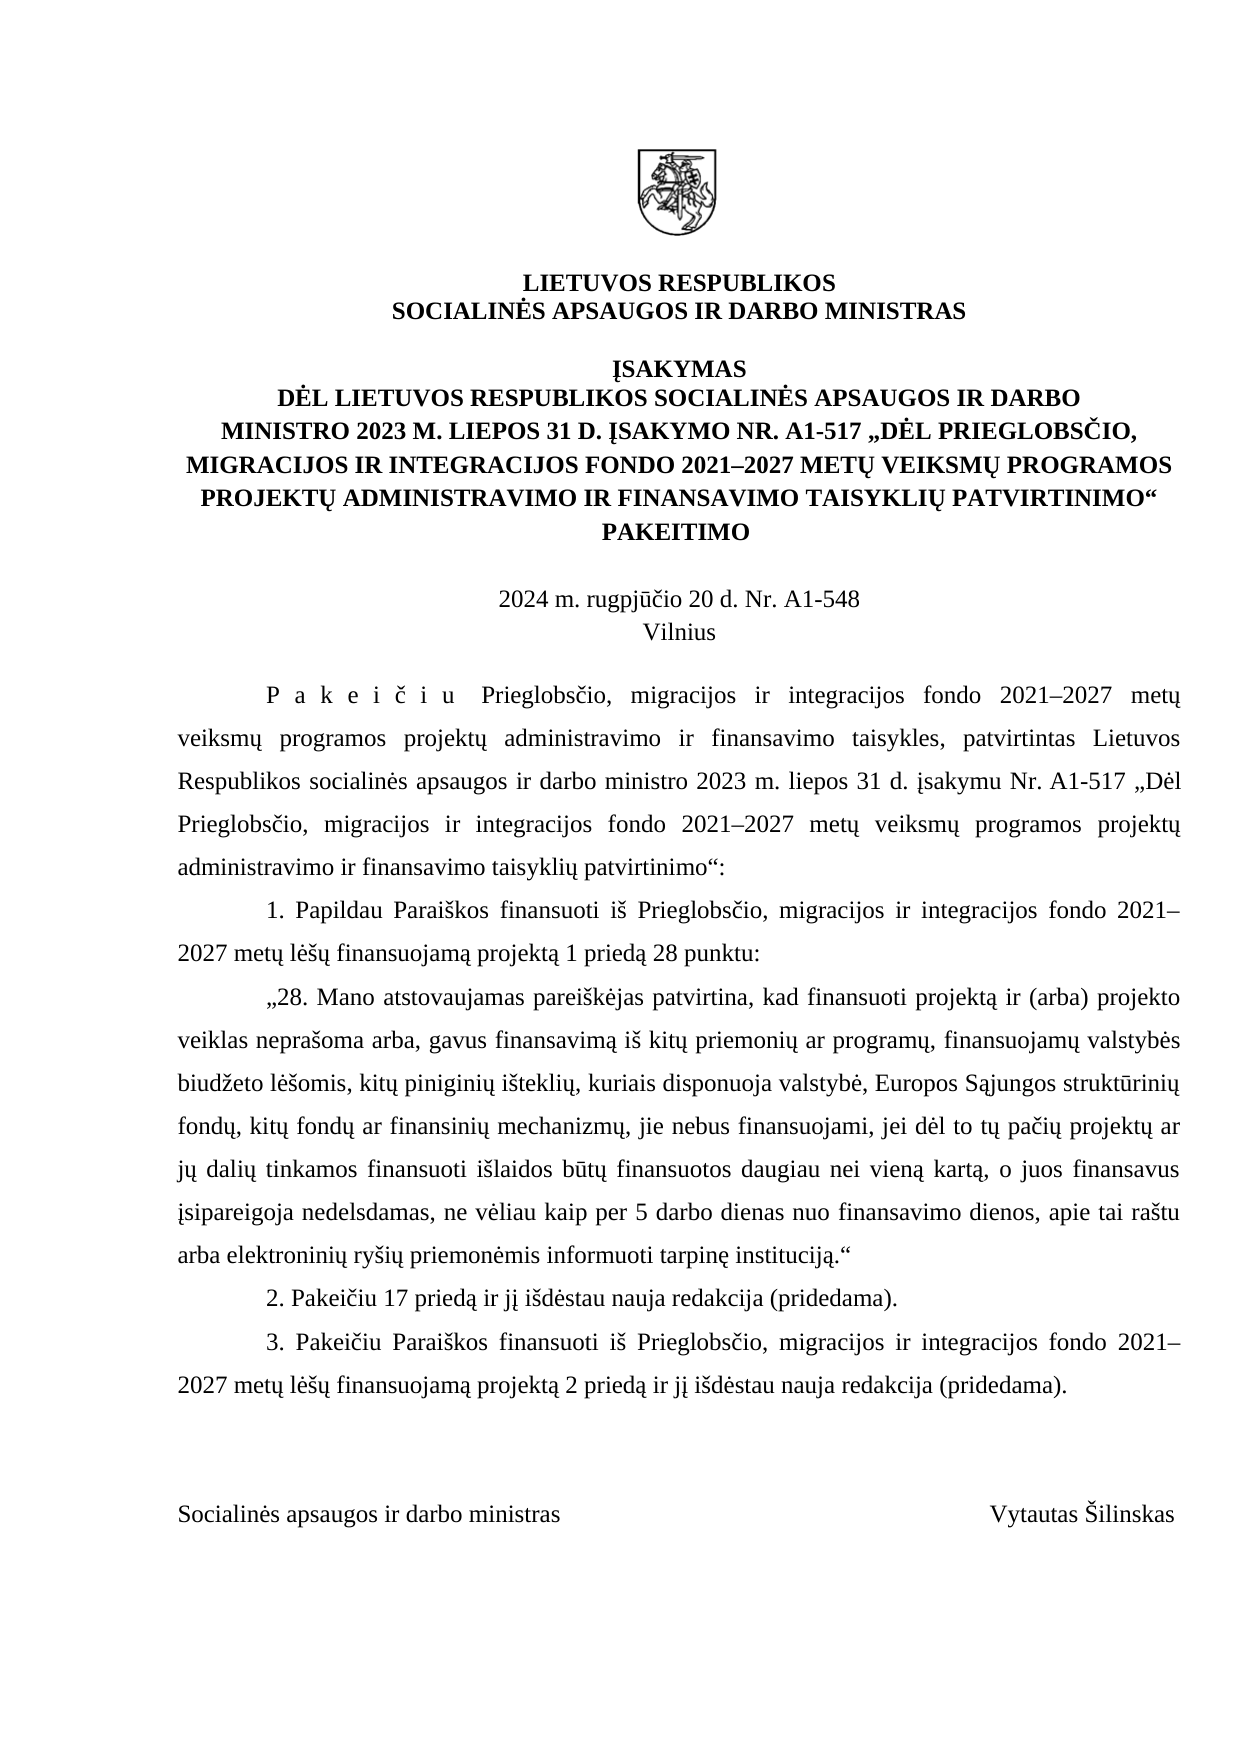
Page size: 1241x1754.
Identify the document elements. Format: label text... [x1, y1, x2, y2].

text ĮSAKYMAS [177, 354, 1181, 383]
text 3. Pakeičiu Paraiškos finansuoti iš Prieglobsčio, migracijos ir integracijos fondo 2021–2027 metų lėšų finansuojamą projektą 2 priedą ir jį išdėstau nauja redakcija (pridedama). [177, 1327, 1181, 1398]
text Vilnius [177, 617, 1181, 646]
text 2024 m. rugpjūčio 20 d. Nr. A1-548 [177, 584, 1181, 613]
text Socialinės apsaugos ir darbo ministras Vytautas Šilinskas [177, 1499, 1181, 1528]
text DĖL Lietuvos Respublikos socialinės apsaugos ir darbo ministro 2023 m. liepos 31 d. įsakymo Nr. A1-517 „Dėl Prieglobsčio, migracijos ir integracijos fondo 2021–2027 metų veiksmų programos projektų administravimo ir finansavimo taisyklių patvirtinimo“ PAKEITIMO [177, 383, 1181, 546]
text „28. Mano atstovaujamas pareiškėjas patvirtina, kad finansuoti projektą ir (arba) projekto veiklas neprašoma arba, gavus finansavimą iš kitų priemonių ar programų, finansuojamų valstybės biudžeto lėšomis, kitų piniginių išteklių, kuriais disponuoja valstybė, Europos Sąjungos struktūrinių fondų, kitų fondų ar finansinių mechanizmų, jie nebus finansuojami, jei dėl to tų pačių projektų ar jų dalių tinkamos finansuoti išlaidos būtų finansuotos daugiau nei vieną kartą, o juos finansavus įsipareigoja nedelsdamas, ne vėliau kaip per 5 darbo dienas nuo finansavimo dienos, apie tai raštu arba elektroninių ryšių priemonėmis informuoti tarpinę instituciją.“ [177, 982, 1181, 1269]
text P a k e i č i u Prieglobsčio, migracijos ir integracijos fondo 2021–2027 metų veiksmų programos projektų administravimo ir finansavimo taisykles, patvirtintas Lietuvos Respublikos socialinės apsaugos ir darbo ministro 2023 m. liepos 31 d. įsakymu Nr. A1-517 „Dėl Prieglobsčio, migracijos ir integracijos fondo 2021–2027 metų veiksmų programos projektų administravimo ir finansavimo taisyklių patvirtinimo“: [177, 680, 1181, 881]
text 2. Pakeičiu 17 priedą ir jį išdėstau nauja redakcija (pridedama). [177, 1283, 1181, 1312]
text SOCIALINĖS APSAUGOS IR DARBO MINISTRAS [177, 296, 1181, 325]
text LIETUVOS RESPUBLIKOS [177, 268, 1181, 296]
text 1. Papildau Paraiškos finansuoti iš Prieglobsčio, migracijos ir integracijos fondo 2021–2027 metų lėšų finansuojamą projektą 1 priedą 28 punktu: [177, 895, 1181, 967]
